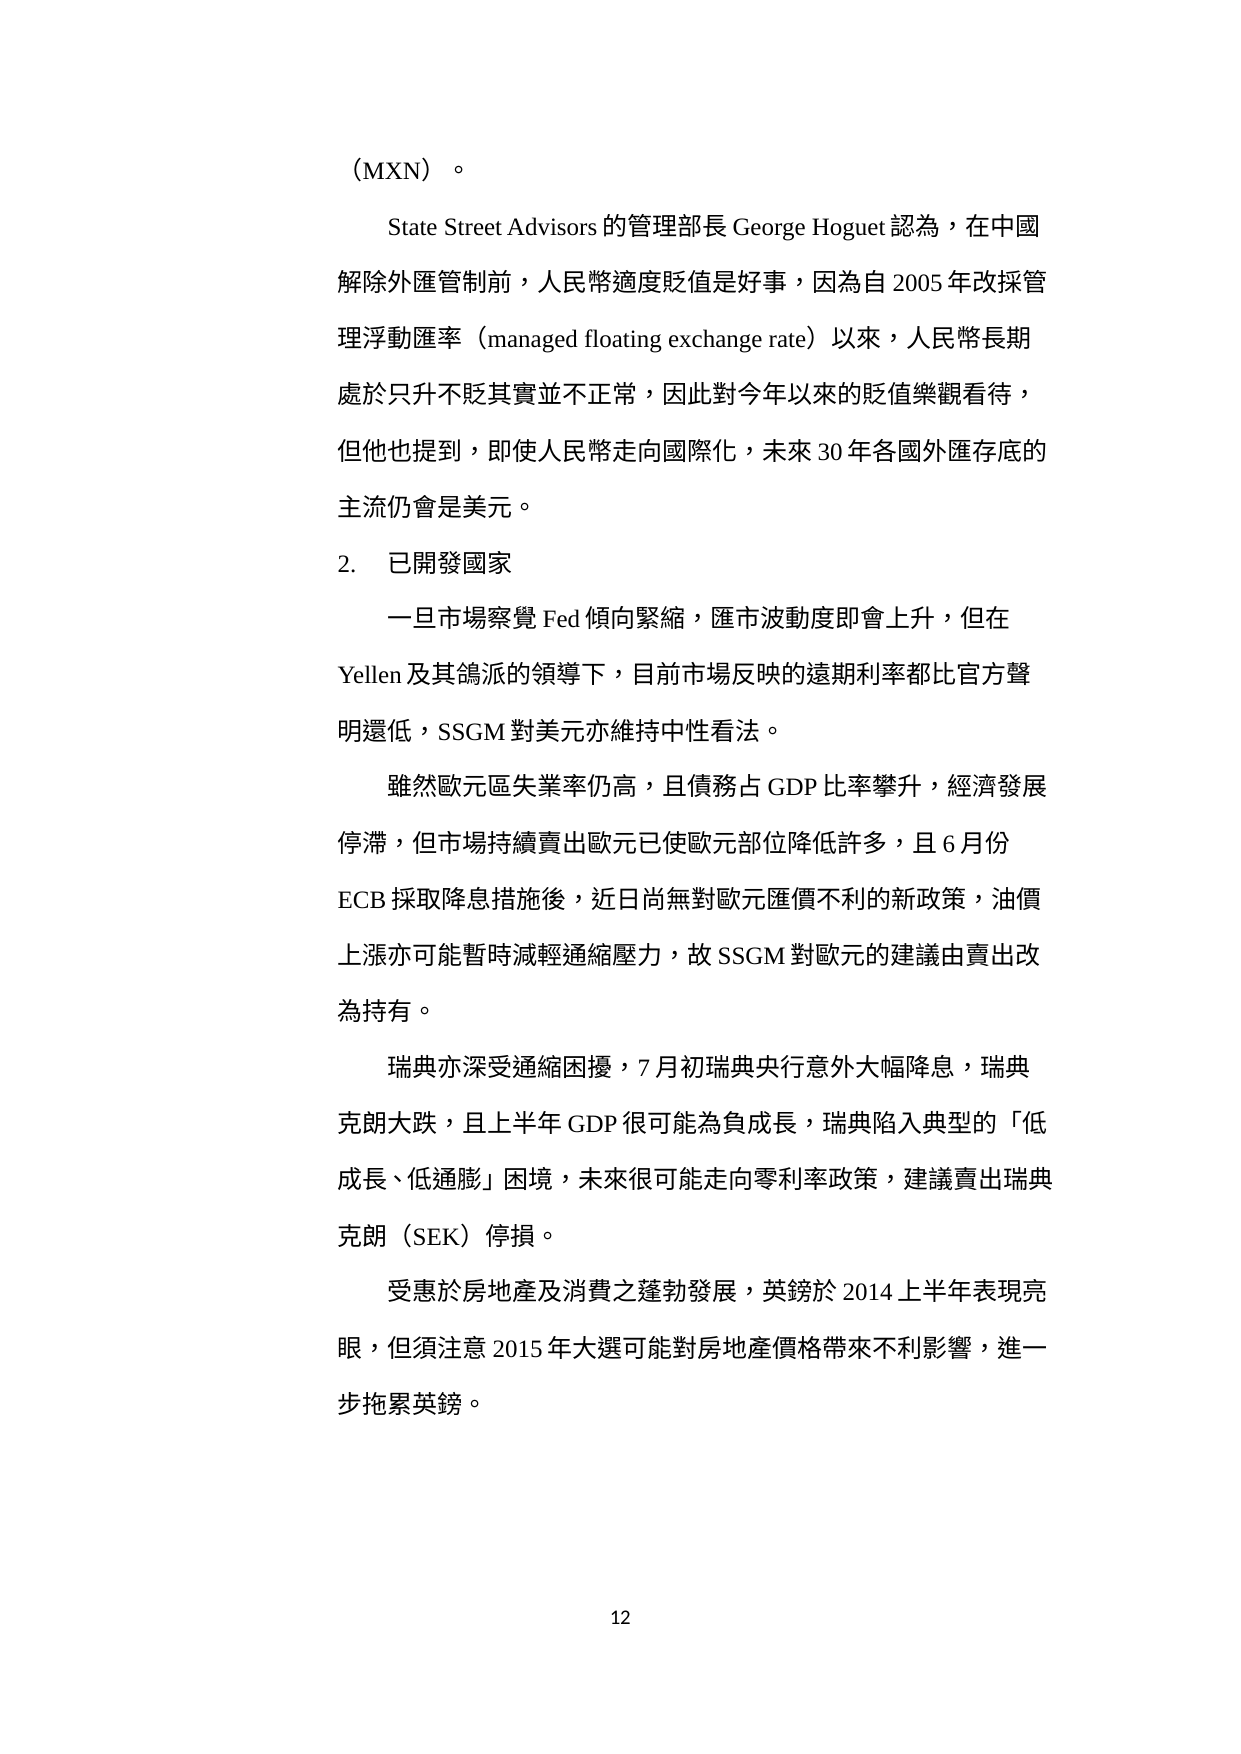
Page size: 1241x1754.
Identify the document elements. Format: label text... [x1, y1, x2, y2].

text 受惠於房地產及消費之蓬勃發展，英鎊於2014上半年表現亮眼，但須注意2015年大選可能對房地產價格帶來不利影響，進一步拖累英鎊。 [337, 1271, 1053, 1421]
text （MXN）。 [337, 150, 1053, 187]
list 已開發國家 [337, 542, 1053, 580]
text State Street Advisors的管理部長George Hoguet認為，在中國解除外匯管制前，人民幣適度貶值是好事，因為自2005年改採管理浮動匯率（managed floating exchange rate）以來，人民幣長期處於只升不貶其實並不正常，因此對今年以來的貶值樂觀看待，但他也提到，即使人民幣走向國際化，未來30年各國外匯存底的主流仍會是美元。 [337, 206, 1053, 524]
text 一旦市場察覺Fed傾向緊縮，匯市波動度即會上升，但在Yellen及其鴿派的領導下，目前市場反映的遠期利率都比官方聲明還低，SSGM對美元亦維持中性看法。 [337, 598, 1053, 748]
text 瑞典亦深受通縮困擾，7月初瑞典央行意外大幅降息，瑞典克朗大跌，且上半年GDP很可能為負成長，瑞典陷入典型的「低成長、低通膨」困境，未來很可能走向零利率政策，建議賣出瑞典克朗（SEK）停損。 [337, 1047, 1053, 1253]
text 雖然歐元區失業率仍高，且債務占GDP比率攀升，經濟發展停滯，但市場持續賣出歐元已使歐元部位降低許多，且6月份ECB採取降息措施後，近日尚無對歐元匯價不利的新政策，油價上漲亦可能暫時減輕通縮壓力，故SSGM對歐元的建議由賣出改為持有。 [337, 766, 1053, 1029]
